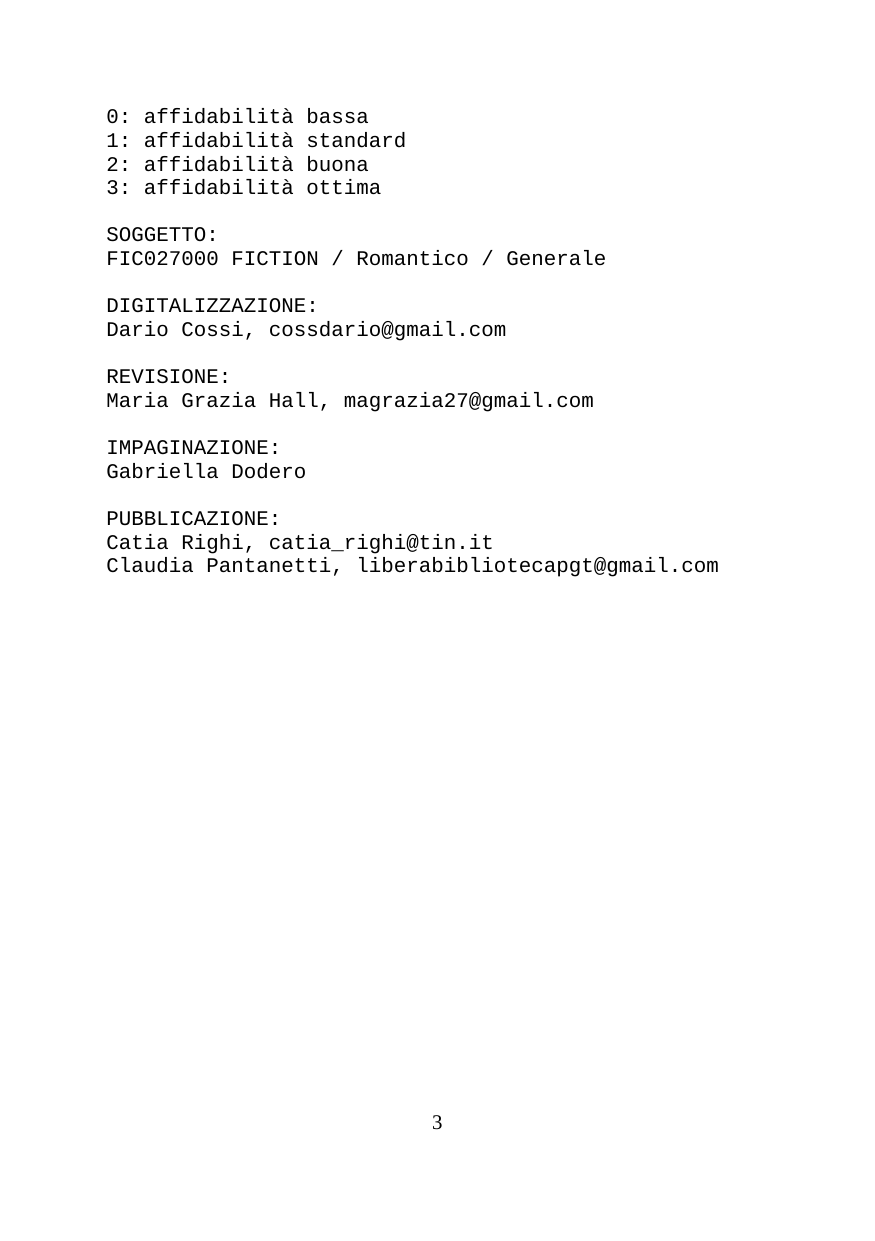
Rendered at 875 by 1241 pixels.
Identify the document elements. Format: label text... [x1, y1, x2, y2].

text 2: affidabilità buona [106, 153, 768, 177]
text 3: affidabilità ottima [106, 177, 768, 201]
text Gabriella Dodero [106, 461, 768, 484]
text Maria Grazia Hall, magrazia27@gmail.com [106, 390, 768, 414]
text SOGGETTO: [106, 224, 768, 248]
text Dario Cossi, cossdario@gmail.com [106, 319, 768, 343]
text FIC027000 FICTION / Romantico / Generale [106, 248, 768, 272]
text PUBBLICAZIONE: [106, 508, 768, 532]
text 1: affidabilità standard [106, 130, 768, 153]
text DIGITALIZZAZIONE: [106, 295, 768, 319]
text Catia Righi, catia_righi@tin.it [106, 532, 768, 556]
text REVISIONE: [106, 366, 768, 390]
text 0: affidabilità bassa [106, 106, 768, 130]
text Claudia Pantanetti, liberabibliotecapgt@gmail.com [106, 556, 768, 579]
text IMPAGINAZIONE: [106, 437, 768, 461]
